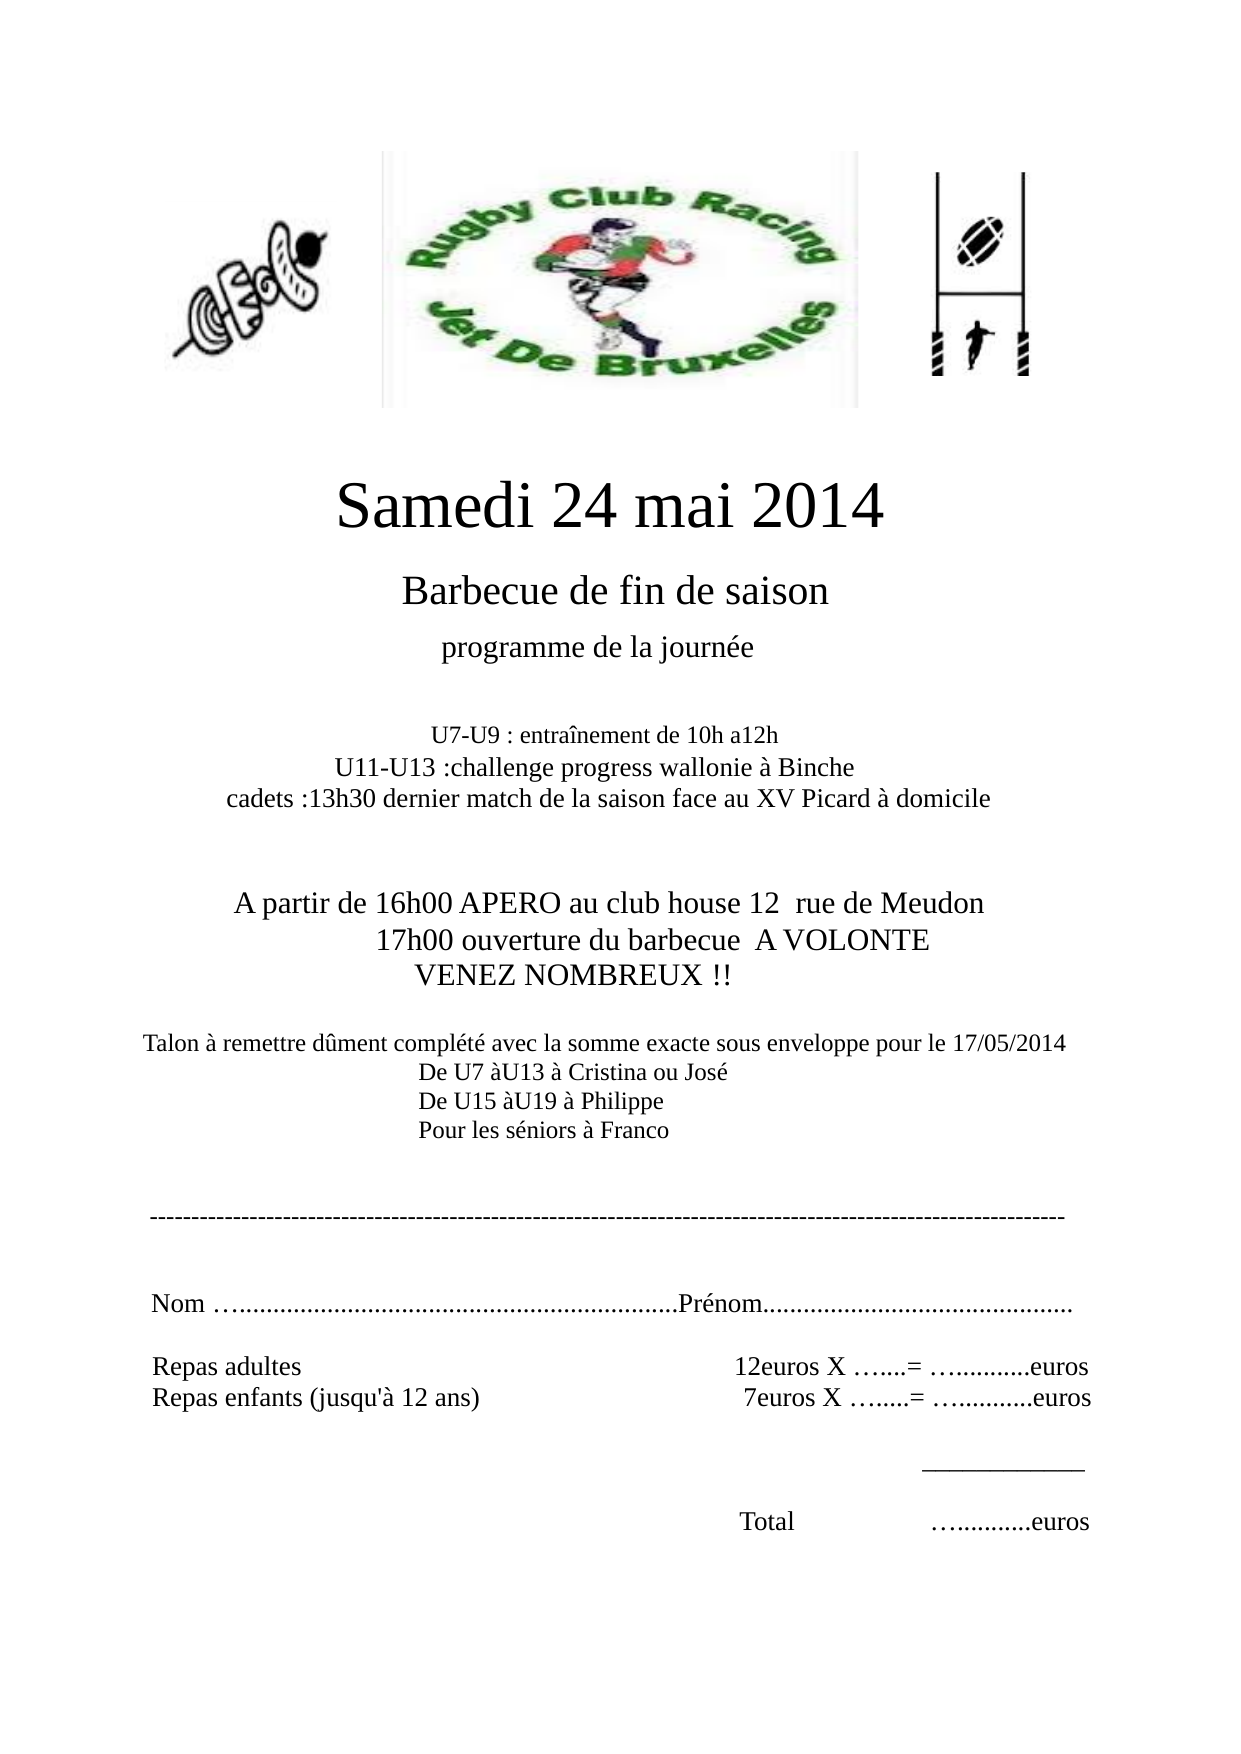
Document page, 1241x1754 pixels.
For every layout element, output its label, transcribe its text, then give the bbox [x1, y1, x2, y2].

text De U15 àU19 à Philippe [118, 1086, 1122, 1115]
text -------------------------------------------------------------------------------------------------------------- [118, 1201, 1122, 1230]
text De U7 àU13 à Cristina ou José [118, 1057, 1122, 1086]
text programme de la journée [118, 619, 1122, 667]
text Pour les séniors à Franco [118, 1115, 1122, 1143]
text Repas adultes 12euros X …....= …...........euros [118, 1349, 1122, 1381]
text VENEZ NOMBREUX !! [118, 957, 1122, 993]
text Barbecue de fin de saison [118, 542, 1122, 619]
text 17h00 ouverture du barbecue A VOLONTE [118, 921, 1122, 957]
text Samedi 24 mai 2014 [118, 466, 1122, 542]
text Total …...........euros [118, 1505, 1122, 1536]
text Talon à remettre dûment complété avec la somme exacte sous enveloppe pour le 17/05/2014 [118, 1028, 1122, 1057]
text A partir de 16h00 APERO au club house 12 rue de Meudon [118, 885, 1122, 921]
text U7-U9 : entraînement de 10h a12h [118, 715, 1122, 751]
picture [381, 151, 859, 408]
picture [164, 200, 338, 386]
text Nom ….................................................................Prénom.............................................. [118, 1287, 1122, 1318]
text cadets :13h30 dernier match de la saison face au XV Picard à domicile [118, 782, 1122, 813]
text U11-U13 :challenge progress wallonie à Binche [118, 751, 1122, 782]
picture [891, 172, 1069, 376]
text ____________ [118, 1443, 1122, 1474]
text Repas enfants (jusqu'à 12 ans) 7euros X ….....= …...........euros [118, 1381, 1122, 1412]
